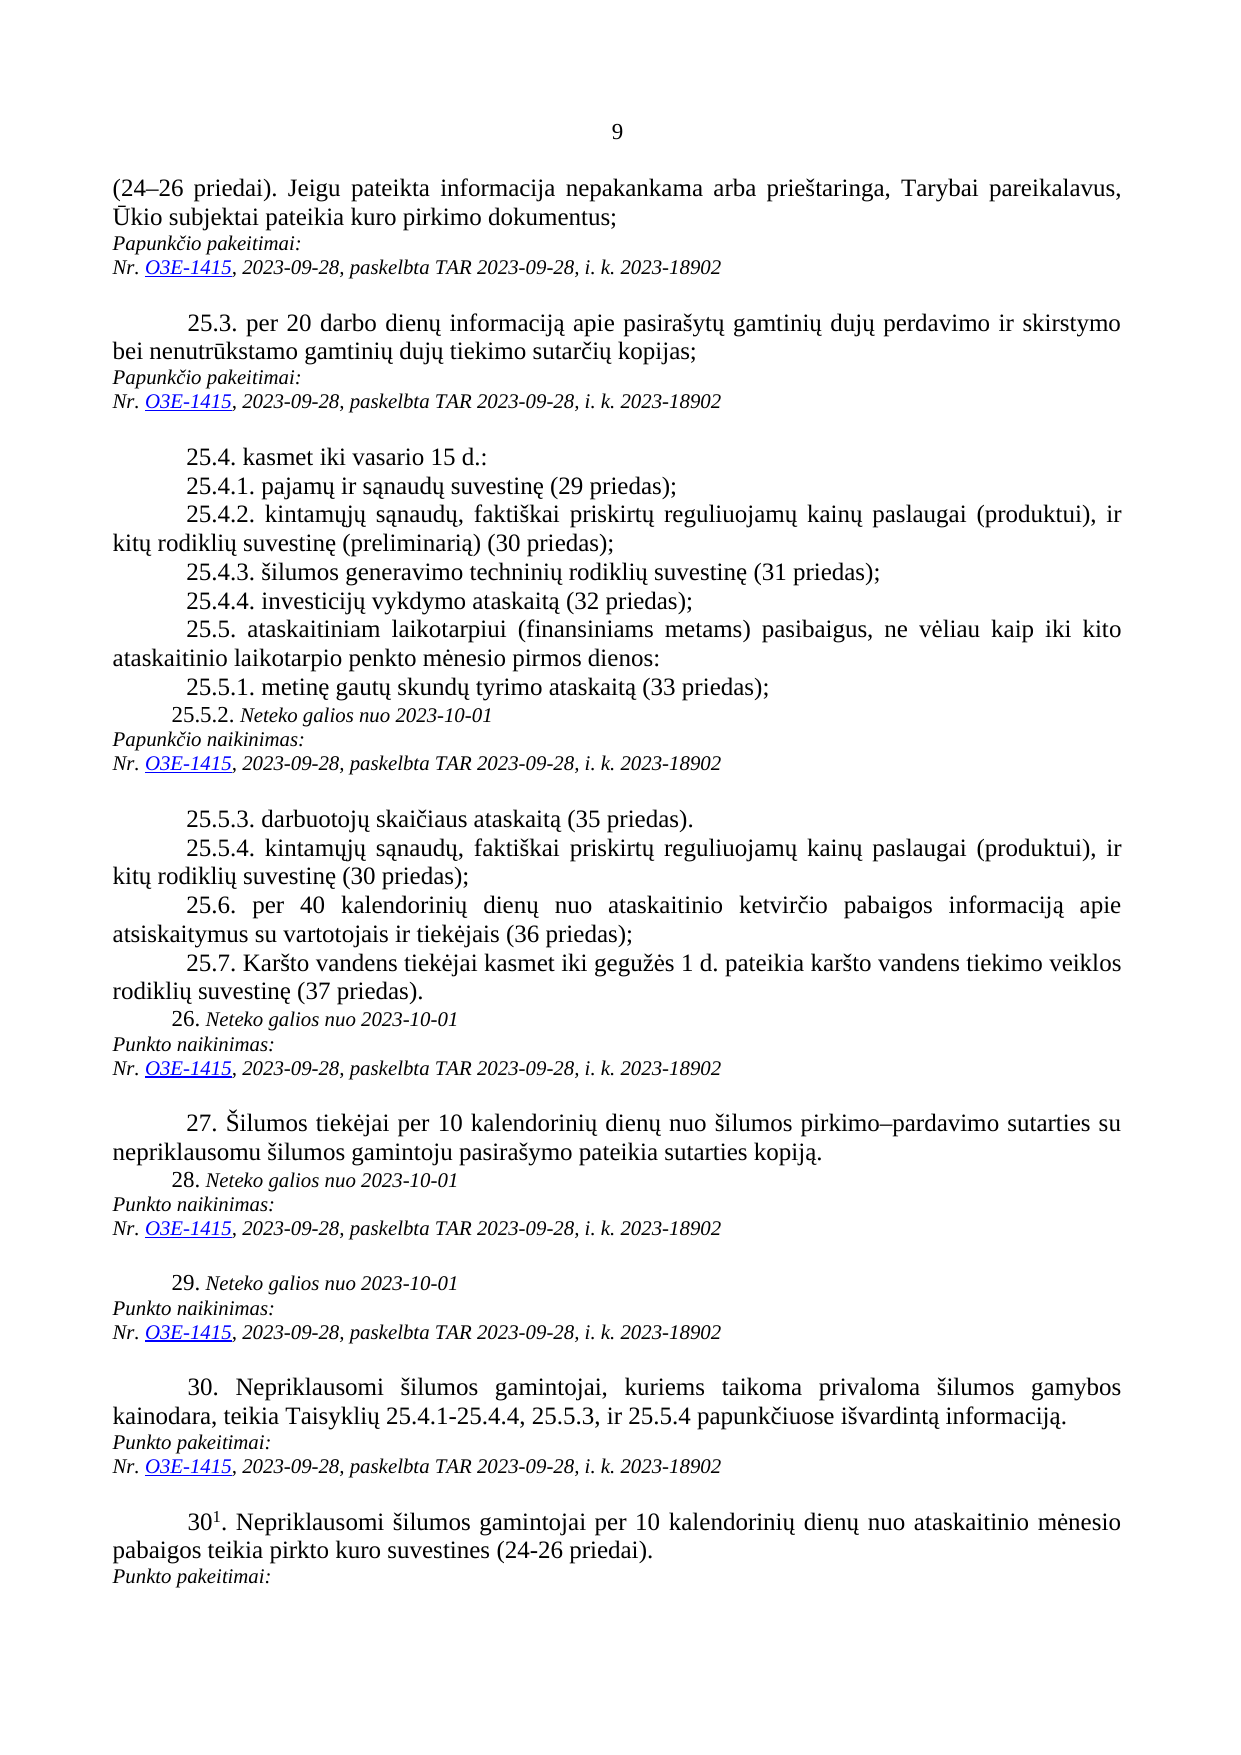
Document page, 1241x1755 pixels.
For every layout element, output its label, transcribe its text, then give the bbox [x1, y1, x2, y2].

text 25.7. Karšto vandens tiekėjai kasmet iki gegužės 1 d. pateikia karšto vandens tiekimo veiklos rodiklių suvestinę (37 priedas). [112, 948, 1122, 1005]
text Punkto pakeitimai: [112, 1430, 1122, 1454]
text 25.4.4. investicijų vykdymo ataskaitą (32 priedas); [112, 586, 1122, 614]
text Nr. O3E-1415, 2023-09-28, paskelbta TAR 2023-09-28, i. k. 2023-18902 [112, 1216, 1122, 1240]
text 25.4.3. šilumos generavimo techninių rodiklių suvestinę (31 priedas); [112, 557, 1122, 586]
text 301. Nepriklausomi šilumos gamintojai per 10 kalendorinių dienų nuo ataskaitinio mėnesio pabaigos teikia pirkto kuro suvestines (24-26 priedai). [112, 1507, 1122, 1564]
text 25.6. per 40 kalendorinių dienų nuo ataskaitinio ketvirčio pabaigos informaciją apie atsiskaitymus su vartotojais ir tiekėjais (36 priedas); [112, 890, 1122, 948]
text 25.4. kasmet iki vasario 15 d.: [112, 442, 1122, 471]
text 25.5.2. Neteko galios nuo 2023-10-01 [112, 701, 1122, 727]
text (24–26 priedai). Jeigu pateikta informacija nepakankama arba prieštaringa, Tarybai pareikalavus, Ūkio subjektai pateikia kuro pirkimo dokumentus; [112, 173, 1122, 231]
text 28. Neteko galios nuo 2023-10-01 [112, 1166, 1122, 1192]
text Nr. O3E-1415, 2023-09-28, paskelbta TAR 2023-09-28, i. k. 2023-18902 [112, 751, 1122, 775]
text 25.5.4. kintamųjų sąnaudų, faktiškai priskirtų reguliuojamų kainų paslaugai (produktui), ir kitų rodiklių suvestinę (30 priedas); [112, 833, 1122, 890]
text Punkto naikinimas: [112, 1192, 1122, 1216]
text 27. Šilumos tiekėjai per 10 kalendorinių dienų nuo šilumos pirkimo–pardavimo sutarties su nepriklausomu šilumos gamintoju pasirašymo pateikia sutarties kopiją. [112, 1108, 1122, 1166]
text Punkto pakeitimai: [112, 1564, 1122, 1588]
text 25.5.1. metinę gautų skundų tyrimo ataskaitą (33 priedas); [112, 672, 1122, 701]
text 25.5.3. darbuotojų skaičiaus ataskaitą (35 priedas). [112, 804, 1122, 833]
text 25.4.2. kintamųjų sąnaudų, faktiškai priskirtų reguliuojamų kainų paslaugai (produktui), ir kitų rodiklių suvestinę (preliminarią) (30 priedas); [112, 499, 1122, 557]
text 25.4.1. pajamų ir sąnaudų suvestinę (29 priedas); [112, 471, 1122, 499]
text 30. Nepriklausomi šilumos gamintojai, kuriems taikoma privaloma šilumos gamybos kainodara, teikia Taisyklių 25.4.1-25.4.4, 25.5.3, ir 25.5.4 papunkčiuose išvardintą informaciją. [112, 1372, 1122, 1430]
text Punkto naikinimas: [112, 1296, 1122, 1319]
text 26. Neteko galios nuo 2023-10-01 [112, 1005, 1122, 1032]
text Nr. O3E-1415, 2023-09-28, paskelbta TAR 2023-09-28, i. k. 2023-18902 [112, 1056, 1122, 1080]
text Papunkčio naikinimas: [112, 727, 1122, 751]
text Papunkčio pakeitimai: [112, 365, 1122, 389]
text Papunkčio pakeitimai: [112, 231, 1122, 255]
text Punkto naikinimas: [112, 1032, 1122, 1056]
text Nr. O3E-1415, 2023-09-28, paskelbta TAR 2023-09-28, i. k. 2023-18902 [112, 255, 1122, 279]
text 25.3. per 20 darbo dienų informaciją apie pasirašytų gamtinių dujų perdavimo ir skirstymo bei nenutrūkstamo gamtinių dujų tiekimo sutarčių kopijas; [112, 308, 1122, 365]
text Nr. O3E-1415, 2023-09-28, paskelbta TAR 2023-09-28, i. k. 2023-18902 [112, 1454, 1122, 1478]
text Nr. O3E-1415, 2023-09-28, paskelbta TAR 2023-09-28, i. k. 2023-18902 [112, 1319, 1122, 1344]
text Nr. O3E-1415, 2023-09-28, paskelbta TAR 2023-09-28, i. k. 2023-18902 [112, 389, 1122, 413]
text 29. Neteko galios nuo 2023-10-01 [112, 1269, 1122, 1296]
text 25.5. ataskaitiniam laikotarpiui (finansiniams metams) pasibaigus, ne vėliau kaip iki kito ataskaitinio laikotarpio penkto mėnesio pirmos dienos: [112, 614, 1122, 672]
